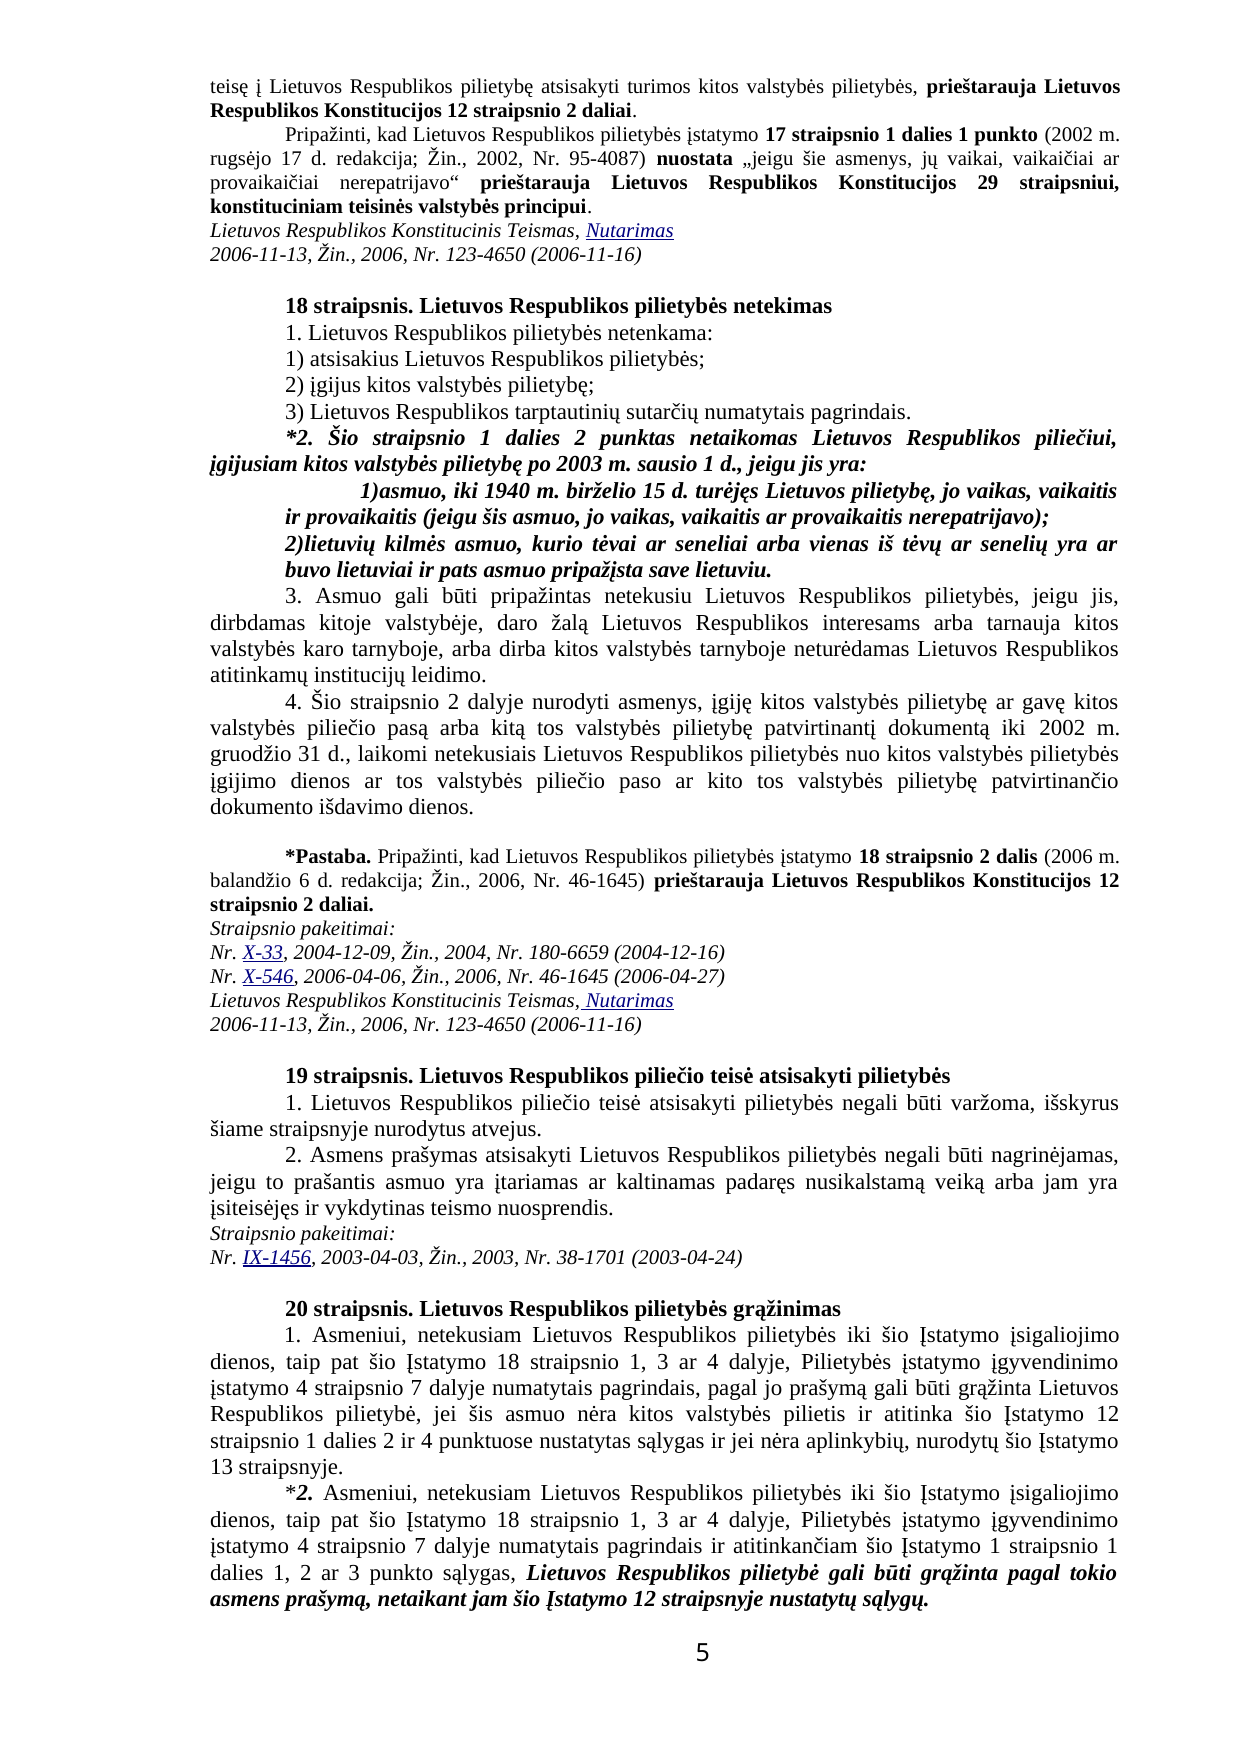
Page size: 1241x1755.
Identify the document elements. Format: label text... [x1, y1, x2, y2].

text 1. Asmeniui, netekusiam Lietuvos Respublikos pilietybės iki šio Įstatymo įsigaliojimo dienos, taip pat šio Įstatymo 18 straipsnio 1, 3 ar 4 dalyje, Pilietybės įstatymo įgyvendinimo įstatymo 4 straipsnio 7 dalyje numatytais pagrindais, pagal jo prašymą gali būti grąžinta Lietuvos Respublikos pilietybė, jei šis asmuo nėra kitos valstybės pilietis ir atitinka šio Įstatymo 12 straipsnio 1 dalies 2 ir 4 punktuose nustatytas sąlygas ir jei nėra aplinkybių, nurodytų šio Įstatymo 13 straipsnyje. [210, 1321, 1120, 1479]
text 1) atsisakius Lietuvos Respublikos pilietybės; [210, 345, 1120, 371]
text Straipsnio pakeitimai: [210, 916, 1120, 940]
text *2. Šio straipsnio 1 dalies 2 punktas netaikomas Lietuvos Respublikos piliečiui, įgijusiam kitos valstybės pilietybę po 2003 m. sausio 1 d., jeigu jis yra: [210, 424, 1120, 477]
text 4. Šio straipsnio 2 dalyje nurodyti asmenys, įgiję kitos valstybės pilietybę ar gavę kitos valstybės piliečio pasą arba kitą tos valstybės pilietybę patvirtinantį dokumentą iki 2002 m. gruodžio 31 d., laikomi netekusiais Lietuvos Respublikos pilietybės nuo kitos valstybės pilietybės įgijimo dienos ar tos valstybės piliečio paso ar kito tos valstybės pilietybę patvirtinančio dokumento išdavimo dienos. [210, 688, 1120, 819]
text Lietuvos Respublikos Konstitucinis Teismas, Nutarimas [210, 988, 1120, 1012]
list asmuo, iki 1940 m. birželio 15 d. turėjęs Lietuvos pilietybę, jo vaikas, vaikaitis ir provaikaitis (jeigu šis asmuo, jo vaikas, vaikaitis ar provaikaitis nerepatrijavo); [210, 477, 1120, 529]
text Pripažinti, kad Lietuvos Respublikos pilietybės įstatymo 17 straipsnio 1 dalies 1 punkto (2002 m. rugsėjo 17 d. redakcija; Žin., 2002, Nr. 95-4087) nuostata „jeigu šie asmenys, jų vaikai, vaikaičiai ar provaikaičiai nerepatrijavo“ prieštarauja Lietuvos Respublikos Konstitucijos 29 straipsniui, konstituciniam teisinės valstybės principui. [210, 122, 1120, 218]
text Lietuvos Respublikos Konstitucinis Teismas, Nutarimas [210, 218, 1120, 242]
text Straipsnio pakeitimai: [210, 1221, 1120, 1244]
text teisę į Lietuvos Respublikos pilietybę atsisakyti turimos kitos valstybės pilietybės, prieštarauja Lietuvos Respublikos Konstitucijos 12 straipsnio 2 daliai. [210, 73, 1120, 122]
text 1. Lietuvos Respublikos pilietybės netenkama: [210, 319, 1120, 345]
text 1. Lietuvos Respublikos piliečio teisė atsisakyti pilietybės negali būti varžoma, išskyrus šiame straipsnyje nurodytus atvejus. [210, 1089, 1120, 1141]
text 3) Lietuvos Respublikos tarptautinių sutarčių numatytais pagrindais. [210, 398, 1120, 424]
text 2006-11-13, Žin., 2006, Nr. 123-4650 (2006-11-16) [210, 242, 1120, 266]
text Nr. X-33, 2004-12-09, Žin., 2004, Nr. 180-6659 (2004-12-16) [210, 940, 1120, 964]
text 19 straipsnis. Lietuvos Respublikos piliečio teisė atsisakyti pilietybės [210, 1062, 1120, 1089]
text 18 straipsnis. Lietuvos Respublikos pilietybės netekimas [210, 292, 1120, 319]
text Nr. X-546, 2006-04-06, Žin., 2006, Nr. 46-1645 (2006-04-27) [210, 964, 1120, 988]
text 3. Asmuo gali būti pripažintas netekusiu Lietuvos Respublikos pilietybės, jeigu jis, dirbdamas kitoje valstybėje, daro žalą Lietuvos Respublikos interesams arba tarnauja kitos valstybės karo tarnyboje, arba dirba kitos valstybės tarnyboje neturėdamas Lietuvos Respublikos atitinkamų institucijų leidimo. [210, 582, 1120, 688]
text Nr. IX-1456, 2003-04-03, Žin., 2003, Nr. 38-1701 (2003-04-24) [210, 1244, 1120, 1269]
text 20 straipsnis. Lietuvos Respublikos pilietybės grąžinimas [210, 1295, 1120, 1321]
text 2) įgijus kitos valstybės pilietybę; [210, 371, 1120, 398]
text 2. Asmens prašymas atsisakyti Lietuvos Respublikos pilietybės negali būti nagrinėjamas, jeigu to prašantis asmuo yra įtariamas ar kaltinamas padaręs nusikalstamą veiką arba jam yra įsiteisėjęs ir vykdytinas teismo nuosprendis. [210, 1141, 1120, 1221]
text *2. Asmeniui, netekusiam Lietuvos Respublikos pilietybės iki šio Įstatymo įsigaliojimo dienos, taip pat šio Įstatymo 18 straipsnio 1, 3 ar 4 dalyje, Pilietybės įstatymo įgyvendinimo įstatymo 4 straipsnio 7 dalyje numatytais pagrindais ir atitinkančiam šio Įstatymo 1 straipsnio 1 dalies 1, 2 ar 3 punkto sąlygas, Lietuvos Respublikos pilietybė gali būti grąžinta pagal tokio asmens prašymą, netaikant jam šio Įstatymo 12 straipsnyje nustatytų sąlygų. [210, 1479, 1120, 1611]
text *Pastaba. Pripažinti, kad Lietuvos Respublikos pilietybės įstatymo 18 straipsnio 2 dalis (2006 m. balandžio 6 d. redakcija; Žin., 2006, Nr. 46-1645) prieštarauja Lietuvos Respublikos Konstitucijos 12 straipsnio 2 daliai. [210, 843, 1120, 916]
list lietuvių kilmės asmuo, kurio tėvai ar seneliai arba vienas iš tėvų ar senelių yra ar buvo lietuviai ir pats asmuo pripažįsta save lietuviu. [210, 529, 1120, 582]
text 2006-11-13, Žin., 2006, Nr. 123-4650 (2006-11-16) [210, 1012, 1120, 1036]
